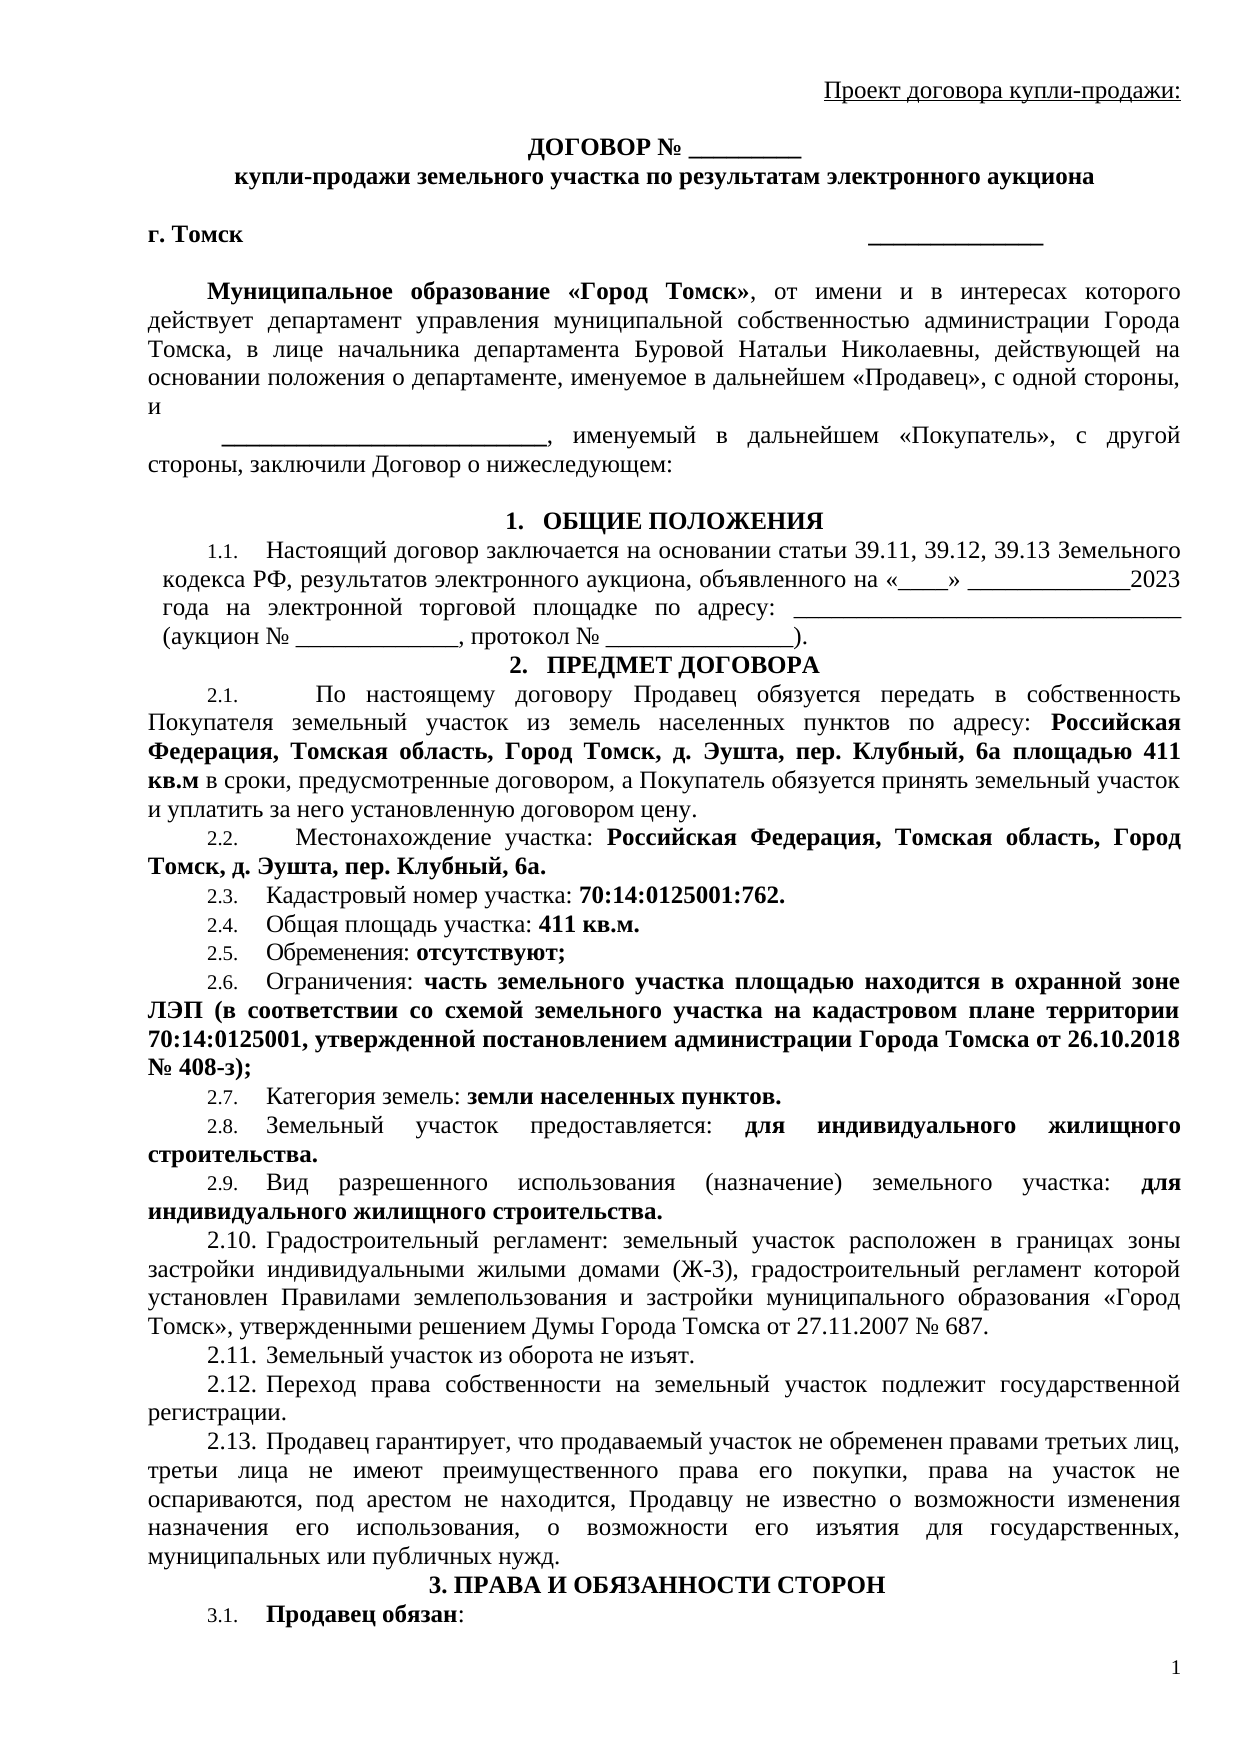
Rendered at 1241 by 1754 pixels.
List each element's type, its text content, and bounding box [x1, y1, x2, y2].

list ОБЩИЕ ПОЛОЖЕНИЯ [148, 506, 1181, 535]
list Обременения: отсутствуют; [148, 937, 1181, 966]
list Земельный участок предоставляется: для индивидуального жилищного строительства. [148, 1110, 1181, 1167]
list Земельный участок из оборота не изъят. [148, 1340, 1181, 1369]
text купли-продажи земельного участка по результатам электронного аукциона [148, 161, 1181, 190]
list Переход права собственности на земельный участок подлежит государственной регистрации. [148, 1369, 1181, 1426]
list По настоящему договору Продавец обязуется передать в собственность Покупателя земельный участок из земель населенных пунктов по адресу: Российская Федерация, Томская область, Город Томск, д. Эушта, пер. Клубный, 6а площадью 411 кв.м в сроки, предусмотренные договором, а Покупатель обязуется принять земельный участок и уплатить за него установленную договором цену. [148, 679, 1181, 822]
list Кадастровый номер участка: 70:14:0125001:762. [148, 880, 1181, 909]
text 3. ПРАВА И ОБЯЗАННОСТИ СТОРОН [133, 1570, 1181, 1599]
text __________________________, именуемый в дальнейшем «Покупатель», с другой стороны, заключили Договор о нижеследующем: [148, 420, 1181, 477]
list Местонахождение участка: Российская Федерация, Томская область, Город Томск, д. Эушта, пер. Клубный, 6а. [148, 822, 1181, 880]
list Общая площадь участка: 411 кв.м. [148, 909, 1181, 937]
list Градостроительный регламент: земельный участок расположен в границах зоны застройки индивидуальными жилыми домами (Ж-3), градостроительный регламент которой установлен Правилами землепользования и застройки муниципального образования «Город Томск», утвержденными решением Думы Города Томска от 27.11.2007 № 687. [148, 1225, 1181, 1340]
list Продавец гарантирует, что продаваемый участок не обременен правами третьих лиц, третьи лица не имеют преимущественного права его покупки, права на участок не оспариваются, под арестом не находится, Продавцу не известно о возможности изменения назначения его использования, о возможности его изъятия для государственных, муниципальных или публичных нужд. [148, 1426, 1181, 1570]
list Ограничения: часть земельного участка площадью находится в охранной зоне ЛЭП (в соответствии со схемой земельного участка на кадастровом плане территории 70:14:0125001, утвержденной постановлением администрации Города Томска от 26.10.2018 № 408-з); [148, 966, 1181, 1081]
text Муниципальное образование «Город Томск», от имени и в интересах которого действует департамент управления муниципальной собственностью администрации Города Томска, в лице начальника департамента Буровой Натальи Николаевны, действующей на основании положения о департаменте, именуемое в дальнейшем «Продавец», с одной стороны, и [148, 276, 1181, 420]
text Проект договора купли-продажи: [148, 75, 1181, 104]
list ПРЕДМЕТ ДОГОВОРА [148, 650, 1181, 679]
list Настоящий договор заключается на основании статьи 39.11, 39.12, 39.13 Земельного кодекса РФ, результатов электронного аукциона, объявленного на «____» _____________2023 года на электронной торговой площадке по адресу: _______________________________ (аукцион № _____________, протокол № _______________). [162, 535, 1181, 650]
list Категория земель: земли населенных пунктов. [148, 1081, 1181, 1110]
list Вид разрешенного использования (назначение) земельного участка: для индивидуального жилищного строительства. [148, 1167, 1181, 1225]
text ДОГОВОР № _________ [148, 132, 1181, 161]
text г. Томск ______________ [148, 219, 1181, 247]
list Продавец обязан: [148, 1599, 1181, 1627]
